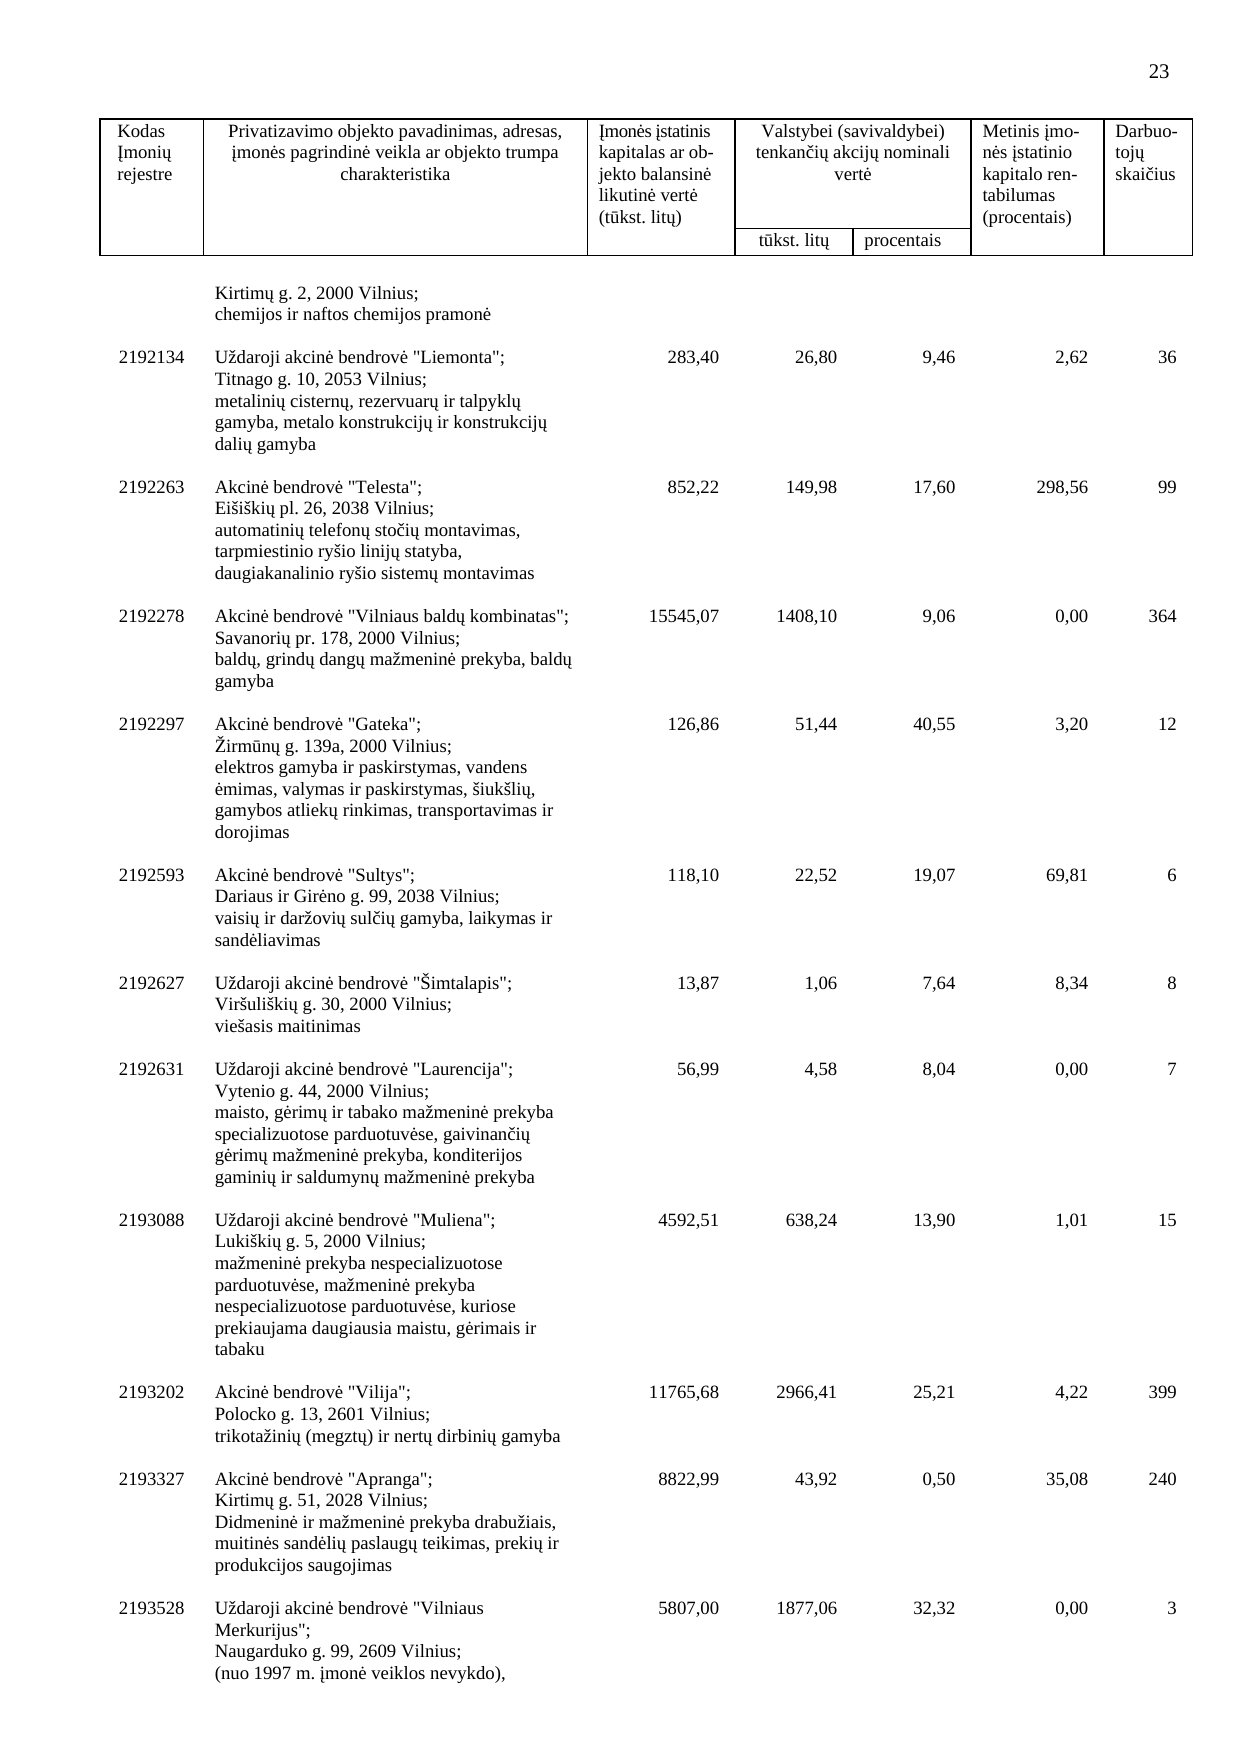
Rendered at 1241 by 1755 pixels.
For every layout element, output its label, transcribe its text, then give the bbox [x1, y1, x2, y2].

table_cell [100, 282, 203, 346]
table_cell 149,98 [735, 476, 853, 605]
table_cell 25,21 [853, 1381, 971, 1468]
table_cell Kirtimų g. 2, 2000 Vilnius; chemijos ir naftos chemijos pramonė [203, 282, 587, 346]
table_cell 9,46 [853, 346, 971, 476]
table_cell 1408,10 [735, 605, 853, 713]
table_cell [100, 256, 203, 282]
table_cell [971, 282, 1104, 346]
table_cell 4,22 [971, 1381, 1104, 1468]
table_cell 2193088 [100, 1209, 203, 1381]
table_cell Akcinė bendrovė "Apranga"; Kirtimų g. 51, 2028 Vilnius; Didmeninė ir mažmeninė prekyba drabužiais, muitinės sandėlių paslaugų teikimas, prekių ir produkcijos saugojimas [203, 1468, 587, 1597]
table_cell 7 [1104, 1058, 1192, 1209]
table_cell 11765,68 [587, 1381, 735, 1468]
table_cell 0,00 [971, 605, 1104, 713]
table_cell 17,60 [853, 476, 971, 605]
table_cell 19,07 [853, 864, 971, 972]
table_cell 15545,07 [587, 605, 735, 713]
table_cell 36 [1104, 346, 1192, 476]
table_cell [735, 256, 853, 282]
table_cell 69,81 [971, 864, 1104, 972]
table_header Įmonės įstatinis kapitalas ar ob-jekto balansinė likutinė vertė (tūkst. litų) [588, 120, 734, 227]
table_cell 8,34 [971, 972, 1104, 1058]
table_cell 8 [1104, 972, 1192, 1058]
table_cell 35,08 [971, 1468, 1104, 1597]
table_cell 40,55 [853, 713, 971, 864]
table_cell [971, 256, 1104, 282]
table_cell 4592,51 [587, 1209, 735, 1381]
table_cell [853, 282, 971, 346]
table_cell 51,44 [735, 713, 853, 864]
table_cell 283,40 [587, 346, 735, 476]
table_cell 2,62 [971, 346, 1104, 476]
table_cell [1105, 228, 1192, 254]
table_cell 1877,06 [735, 1597, 853, 1683]
table_cell [972, 228, 1103, 254]
table_cell Uždaroji akcinė bendrovė "Vilniaus Merkurijus"; Naugarduko g. 99, 2609 Vilnius; (nuo 1997 m. įmonė veiklos nevykdo), [203, 1597, 587, 1683]
table_cell Akcinė bendrovė "Telesta"; Eišiškių pl. 26, 2038 Vilnius; automatinių telefonų stočių montavimas, tarpmiestinio ryšio linijų statyba, daugiakanalinio ryšio sistemų montavimas [203, 476, 587, 605]
table_cell 1,01 [971, 1209, 1104, 1381]
table_cell 240 [1104, 1468, 1192, 1597]
table_cell 2193202 [100, 1381, 203, 1468]
table_cell [204, 228, 587, 254]
table_cell [853, 256, 971, 282]
table_cell 32,32 [853, 1597, 971, 1683]
table_cell 13,87 [587, 972, 735, 1058]
table_cell 12 [1104, 713, 1192, 864]
table_cell [587, 282, 735, 346]
table_cell 0,50 [853, 1468, 971, 1597]
table_cell Akcinė bendrovė "Gateka"; Žirmūnų g. 139a, 2000 Vilnius; elektros gamyba ir paskirstymas, vandens ėmimas, valymas ir paskirstymas, šiukšlių, gamybos atliekų rinkimas, transportavimas ir dorojimas [203, 713, 587, 864]
table_cell [588, 228, 734, 254]
table_cell 5807,00 [587, 1597, 735, 1683]
table_cell Akcinė bendrovė "Sultys"; Dariaus ir Girėno g. 99, 2038 Vilnius; vaisių ir daržovių sulčių gamyba, laikymas ir sandėliavimas [203, 864, 587, 972]
table_cell 2966,41 [735, 1381, 853, 1468]
table_cell 2193327 [100, 1468, 203, 1597]
table_cell 2192263 [100, 476, 203, 605]
table_cell 0,00 [971, 1597, 1104, 1683]
table_header Metinis įmo-nės įstatinio kapitalo ren-tabilumas (procentais) [972, 120, 1103, 227]
table_header Privatizavimo objekto pavadinimas, adresas, įmonės pagrindinė veikla ar objekto trumpa charakteristika [204, 120, 587, 227]
table_cell Uždaroji akcinė bendrovė "Šimtalapis"; Viršuliškių g. 30, 2000 Vilnius; viešasis maitinimas [203, 972, 587, 1058]
table_cell 364 [1104, 605, 1192, 713]
table_cell [203, 256, 587, 282]
table_cell 2192134 [100, 346, 203, 476]
table_cell 126,86 [587, 713, 735, 864]
table_cell Uždaroji akcinė bendrovė "Liemonta"; Titnago g. 10, 2053 Vilnius; metalinių cisternų, rezervuarų ir talpyklų gamyba, metalo konstrukcijų ir konstrukcijų dalių gamyba [203, 346, 587, 476]
table_cell 2192627 [100, 972, 203, 1058]
table_cell 15 [1104, 1209, 1192, 1381]
table_cell 2192593 [100, 864, 203, 972]
table_cell 9,06 [853, 605, 971, 713]
table_cell 99 [1104, 476, 1192, 605]
table_header Kodas Įmonių rejestre [101, 120, 203, 227]
table_cell 4,58 [735, 1058, 853, 1209]
table_cell 3,20 [971, 713, 1104, 864]
table_cell [1104, 256, 1192, 282]
table_cell 7,64 [853, 972, 971, 1058]
table_cell 2192278 [100, 605, 203, 713]
table_cell Akcinė bendrovė "Vilniaus baldų kombinatas"; Savanorių pr. 178, 2000 Vilnius; baldų, grindų dangų mažmeninė prekyba, baldų gamyba [203, 605, 587, 713]
table_cell procentais [854, 229, 970, 254]
table_cell 0,00 [971, 1058, 1104, 1209]
table_cell 2192631 [100, 1058, 203, 1209]
table_cell [1104, 282, 1192, 346]
table_cell 56,99 [587, 1058, 735, 1209]
table_cell tūkst. litų [736, 229, 852, 254]
table_cell [587, 256, 735, 282]
table_cell 2193528 [100, 1597, 203, 1683]
table_cell 1,06 [735, 972, 853, 1058]
table_cell 26,80 [735, 346, 853, 476]
table_cell Akcinė bendrovė "Vilija"; Polocko g. 13, 2601 Vilnius; trikotažinių (megztų) ir nertų dirbinių gamyba [203, 1381, 587, 1468]
table_cell 8,04 [853, 1058, 971, 1209]
table_header Darbuo-tojų skaičius [1105, 120, 1192, 227]
table_cell 2192297 [100, 713, 203, 864]
table_cell 8822,99 [587, 1468, 735, 1597]
table_cell 852,22 [587, 476, 735, 605]
table_cell 118,10 [587, 864, 735, 972]
table_cell [101, 228, 203, 254]
table_header Valstybei (savivaldybei) tenkančių akcijų nominali vertė [736, 120, 970, 227]
table_cell 6 [1104, 864, 1192, 972]
table_cell 22,52 [735, 864, 853, 972]
table_cell 3 [1104, 1597, 1192, 1683]
table_cell 43,92 [735, 1468, 853, 1597]
table_cell Uždaroji akcinė bendrovė "Muliena"; Lukiškių g. 5, 2000 Vilnius; mažmeninė prekyba nespecializuotose parduotuvėse, mažmeninė prekyba nespecializuotose parduotuvėse, kuriose prekiaujama daugiausia maistu, gėrimais ir tabaku [203, 1209, 587, 1381]
table_cell 13,90 [853, 1209, 971, 1381]
table_cell 399 [1104, 1381, 1192, 1468]
table_cell 298,56 [971, 476, 1104, 605]
table_cell 638,24 [735, 1209, 853, 1381]
table_cell [735, 282, 853, 346]
table_cell Uždaroji akcinė bendrovė "Laurencija"; Vytenio g. 44, 2000 Vilnius; maisto, gėrimų ir tabako mažmeninė prekyba specializuotose parduotuvėse, gaivinančių gėrimų mažmeninė prekyba, konditerijos gaminių ir saldumynų mažmeninė prekyba [203, 1058, 587, 1209]
